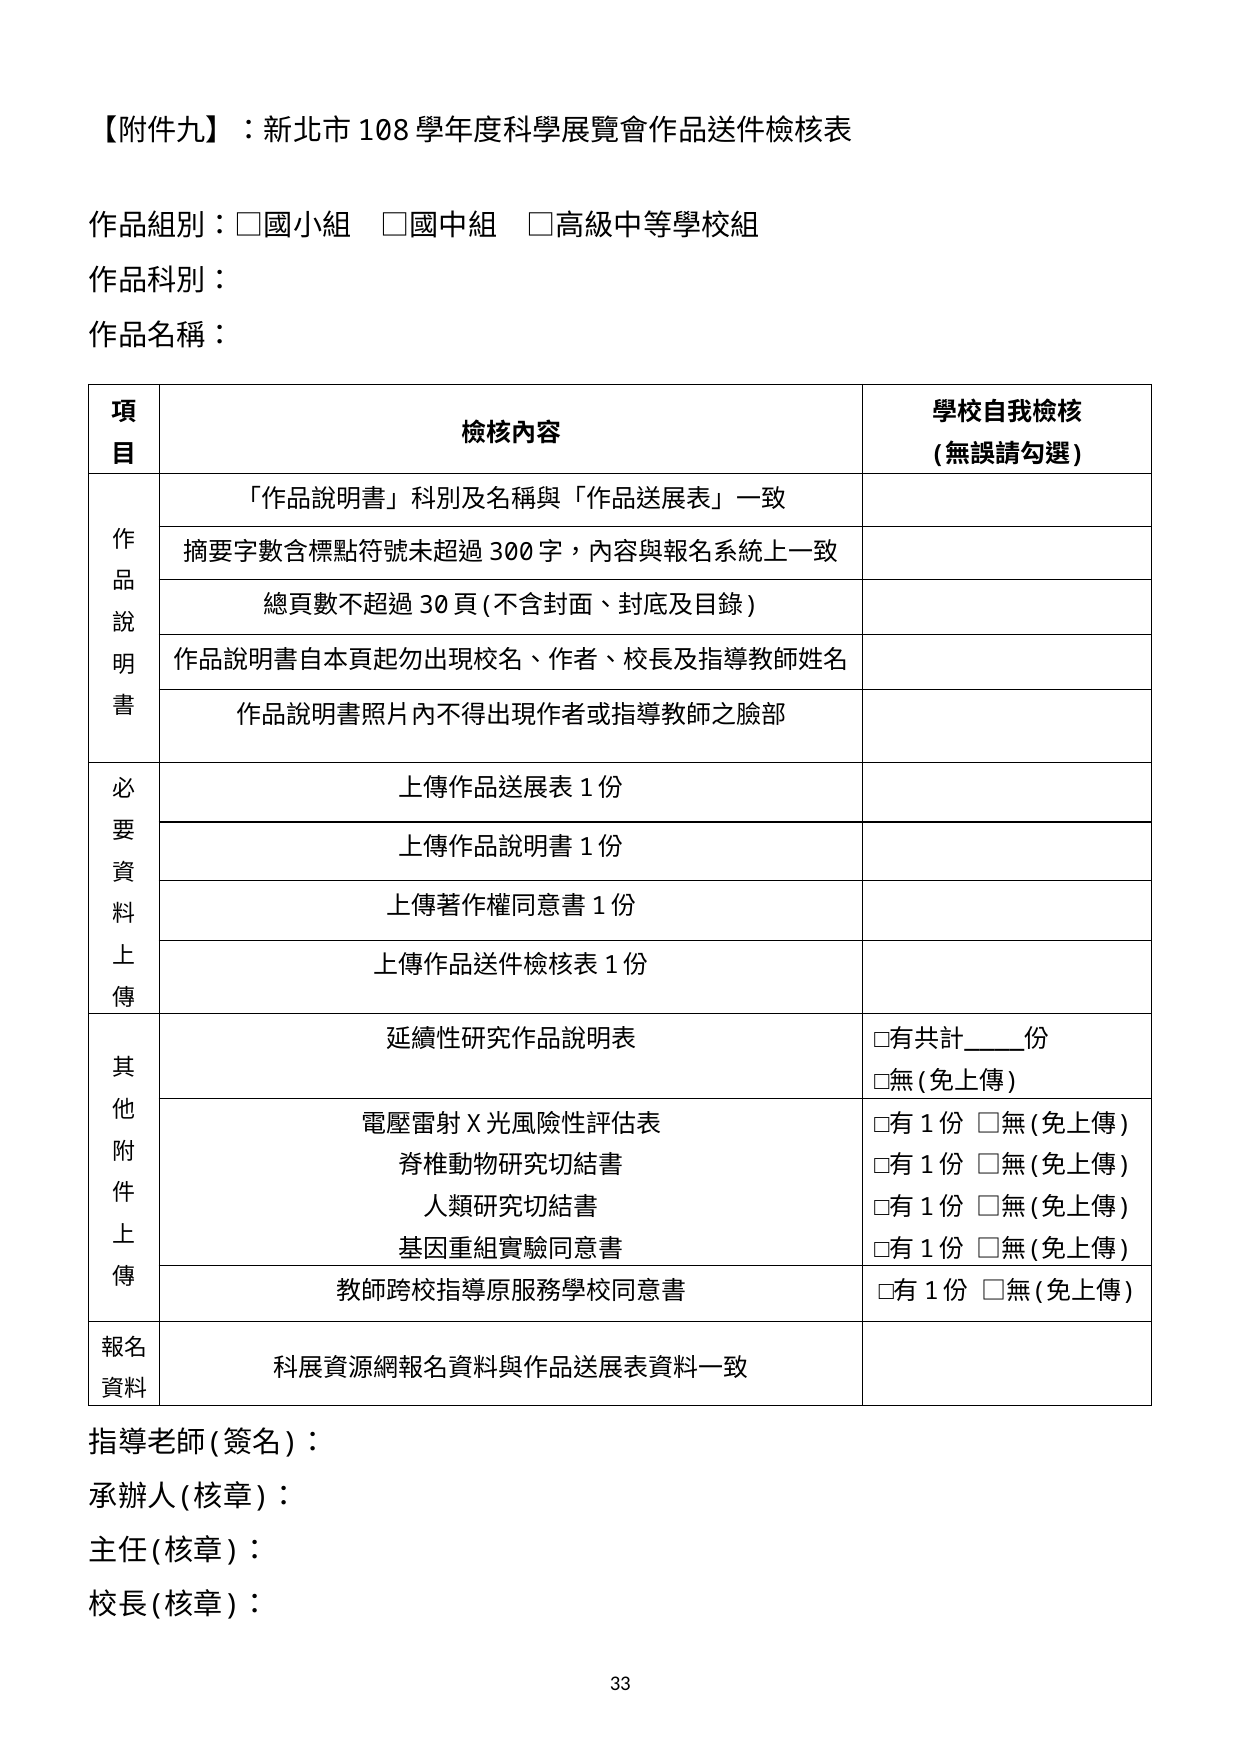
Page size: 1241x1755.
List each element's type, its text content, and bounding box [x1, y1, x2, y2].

subtitle 【附件九】：新北市108學年度科學展覽會作品送件檢核表 [89, 106, 1152, 149]
table_header 項目 [89, 385, 159, 473]
text 承辦人(核章)： [89, 1473, 1152, 1514]
table_cell □有1份 □無(免上傳) □有1份 □無(免上傳) □有1份 □無(免上傳) □有1份 □無(免上傳) [863, 1099, 1151, 1265]
text 作品組別：□國小組 □國中組 □高級中等學校組 [89, 202, 1152, 244]
table_cell 上傳作品送件檢核表1份 [160, 941, 862, 1013]
table_cell 電壓雷射X光風險性評估表 脊椎動物研究切結書 人類研究切結書 基因重組實驗同意書 [160, 1099, 862, 1265]
table_cell [863, 635, 1151, 689]
table_cell 摘要字數含標點符號未超過300字，內容與報名系統上一致 [160, 527, 862, 579]
text 作品科別： [89, 256, 1152, 299]
table_cell 作品說明書照片內不得出現作者或指導教師之臉部 [160, 690, 862, 762]
table_cell 報名資料 [89, 1322, 159, 1405]
table_cell [863, 763, 1151, 821]
table_cell 延續性研究作品說明表 [160, 1014, 862, 1098]
table_cell [863, 823, 1151, 880]
table_cell 必 要 資 料 上 傳 [89, 763, 159, 1013]
table_cell [863, 881, 1151, 939]
table_cell 總頁數不超過30頁(不含封面、封底及目錄) [160, 580, 862, 634]
table_cell 上傳作品送展表1份 [160, 763, 862, 821]
table_cell [863, 527, 1151, 579]
table_cell 其 他 附 件 上 傳 [89, 1014, 159, 1321]
table_cell 作品說明書自本頁起勿出現校名、作者、校長及指導教師姓名 [160, 635, 862, 689]
table_cell □有共計____份 □無(免上傳) [863, 1014, 1151, 1098]
table_cell [863, 474, 1151, 526]
text 校長(核章)： [89, 1581, 1152, 1623]
table_cell [863, 941, 1151, 1013]
table_cell 上傳著作權同意書1份 [160, 881, 862, 939]
text 作品名稱： [89, 311, 1152, 353]
table_cell [863, 690, 1151, 762]
table_cell 上傳作品說明書1份 [160, 823, 862, 880]
table_cell [863, 1322, 1151, 1405]
table_cell [863, 580, 1151, 634]
table_cell 教師跨校指導原服務學校同意書 [160, 1266, 862, 1321]
table_cell □有1份 □無(免上傳) [863, 1266, 1151, 1321]
table_header 檢核內容 [160, 385, 862, 473]
text 指導老師(簽名)： [89, 1419, 1152, 1460]
table_header 學校自我檢核 (無誤請勾選) [863, 385, 1151, 473]
table_cell 「作品說明書」科別及名稱與「作品送展表」一致 [160, 474, 862, 526]
text 主任(核章)： [89, 1527, 1152, 1569]
table_cell 作 品 說 明 書 [89, 474, 159, 762]
table_cell 科展資源網報名資料與作品送展表資料一致 [160, 1322, 862, 1405]
